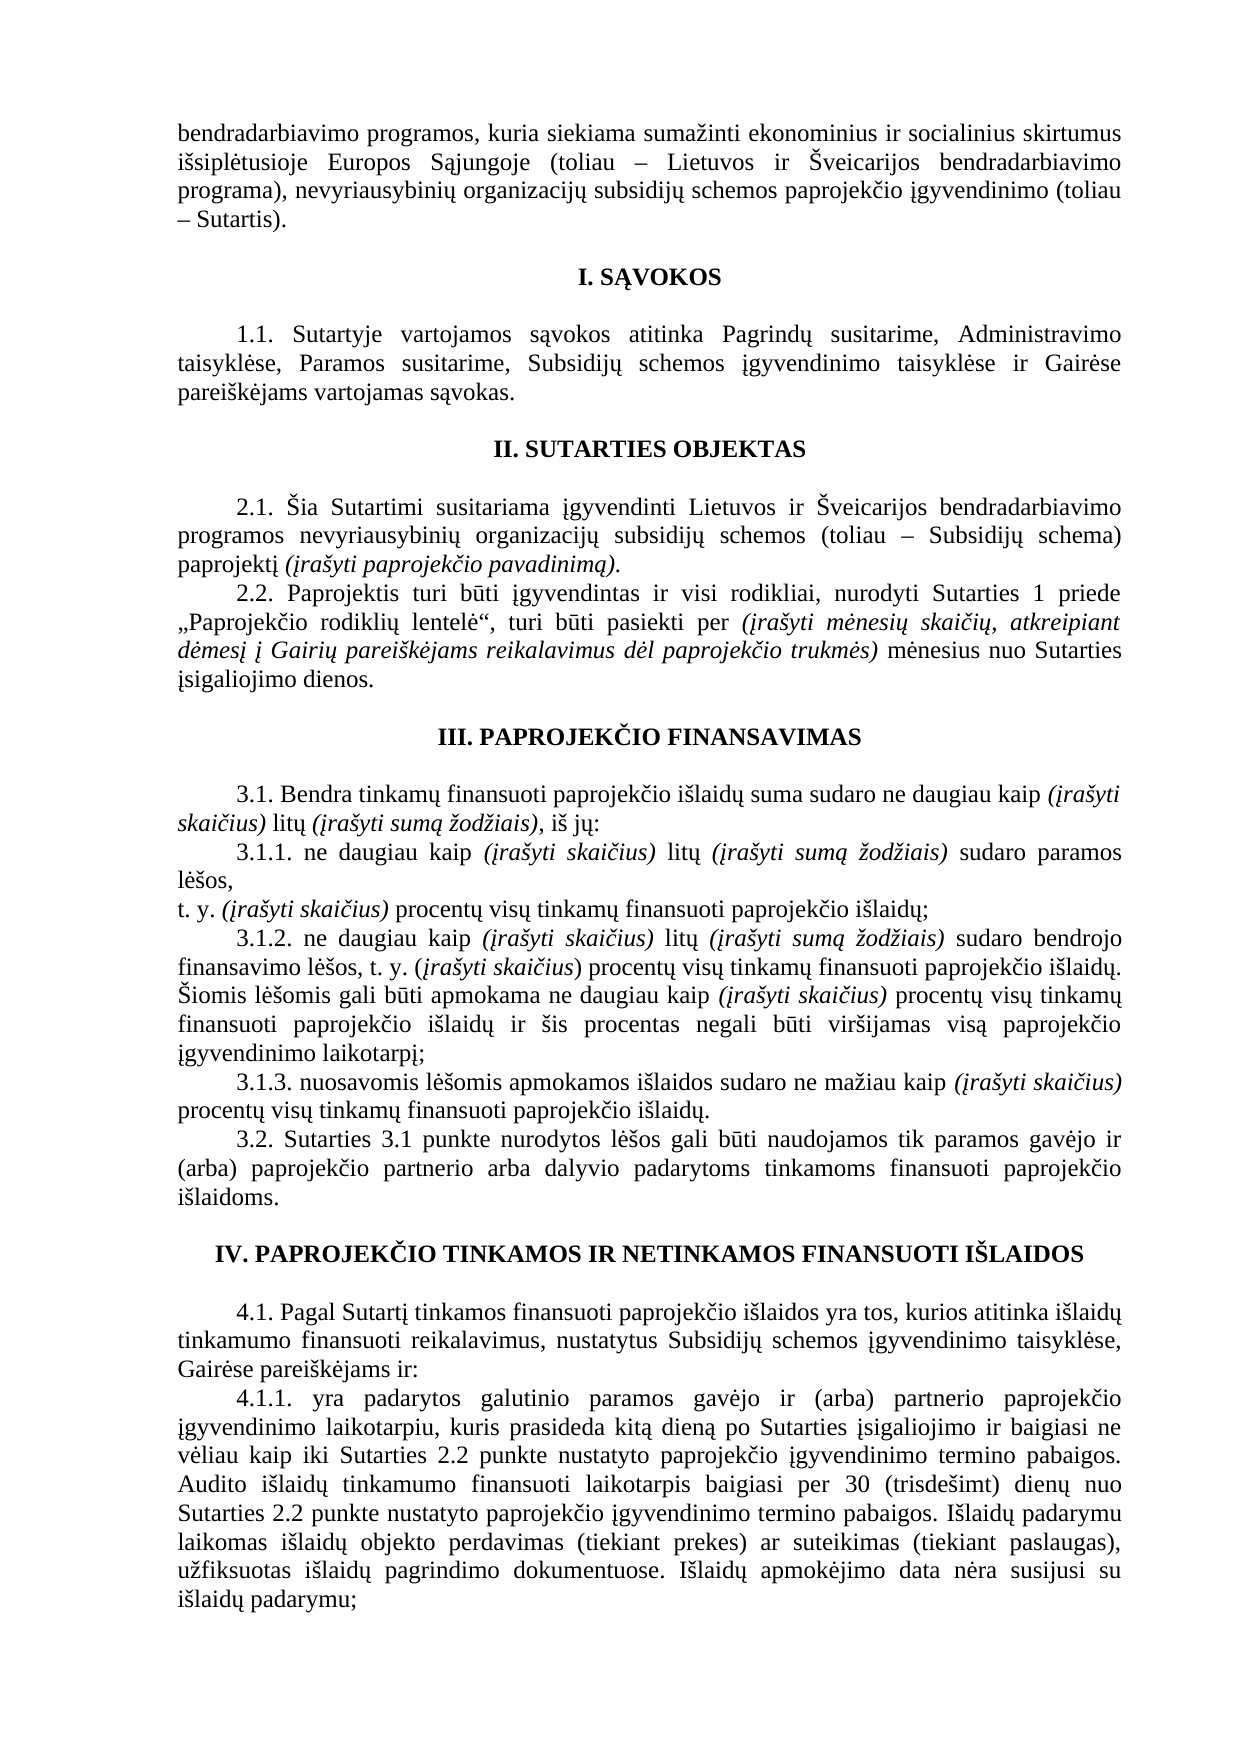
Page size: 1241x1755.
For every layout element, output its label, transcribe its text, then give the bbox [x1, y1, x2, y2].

text 1.1. Sutartyje vartojamos sąvokos atitinka Pagrindų susitarime, Administravimo taisyklėse, Paramos susitarime, Subsidijų schemos įgyvendinimo taisyklėse ir Gairėse pareiškėjams vartojamas sąvokas. [177, 319, 1122, 406]
text IV. PAPROJEKČIO TINKAMOS IR NETINKAMOS FINANSUOTI IŠLAIDOS [177, 1239, 1122, 1268]
text 2.2. Paprojektis turi būti įgyvendintas ir visi rodikliai, nurodyti Sutarties 1 priede „Paprojekčio rodiklių lentelė“, turi būti pasiekti per (įrašyti mėnesių skaičių, atkreipiant dėmesį į Gairių pareiškėjams reikalavimus dėl paprojekčio trukmės) mėnesius nuo Sutarties įsigaliojimo dienos. [177, 578, 1122, 693]
text I. SĄVOKOS [177, 262, 1122, 291]
text 3.1.2. ne daugiau kaip (įrašyti skaičius) litų (įrašyti sumą žodžiais) sudaro bendrojo finansavimo lėšos, t. y. (įrašyti skaičius) procentų visų tinkamų finansuoti paprojekčio išlaidų. Šiomis lėšomis gali būti apmokama ne daugiau kaip (įrašyti skaičius) procentų visų tinkamų finansuoti paprojekčio išlaidų ir šis procentas negali būti viršijamas visą paprojekčio įgyvendinimo laikotarpį; [177, 923, 1122, 1067]
text III. PAPROJEKČIO FINANSAVIMAS [177, 722, 1122, 751]
text 3.1.3. nuosavomis lėšomis apmokamos išlaidos sudaro ne mažiau kaip (įrašyti skaičius) procentų visų tinkamų finansuoti paprojekčio išlaidų. [177, 1067, 1122, 1124]
text 3.2. Sutarties 3.1 punkte nurodytos lėšos gali būti naudojamos tik paramos gavėjo ir (arba) paprojekčio partnerio arba dalyvio padarytoms tinkamoms finansuoti paprojekčio išlaidoms. [177, 1124, 1122, 1211]
text bendradarbiavimo programos, kuria siekiama sumažinti ekonominius ir socialinius skirtumus išsiplėtusioje Europos Sąjungoje (toliau – Lietuvos ir Šveicarijos bendradarbiavimo programa), nevyriausybinių organizacijų subsidijų schemos paprojekčio įgyvendinimo (toliau – Sutartis). [177, 118, 1122, 233]
text II. SUTARTIES OBJEKTAS [177, 434, 1122, 463]
text 4.1.1. yra padarytos galutinio paramos gavėjo ir (arba) partnerio paprojekčio įgyvendinimo laikotarpiu, kuris prasideda kitą dieną po Sutarties įsigaliojimo ir baigiasi ne vėliau kaip iki Sutarties 2.2 punkte nustatyto paprojekčio įgyvendinimo termino pabaigos. Audito išlaidų tinkamumo finansuoti laikotarpis baigiasi per 30 (trisdešimt) dienų nuo Sutarties 2.2 punkte nustatyto paprojekčio įgyvendinimo termino pabaigos. Išlaidų padarymu laikomas išlaidų objekto perdavimas (tiekiant prekes) ar suteikimas (tiekiant paslaugas), užfiksuotas išlaidų pagrindimo dokumentuose. Išlaidų apmokėjimo data nėra susijusi su išlaidų padarymu; [177, 1383, 1122, 1613]
text 4.1. Pagal Sutartį tinkamos finansuoti paprojekčio išlaidos yra tos, kurios atitinka išlaidų tinkamumo finansuoti reikalavimus, nustatytus Subsidijų schemos įgyvendinimo taisyklėse, Gairėse pareiškėjams ir: [177, 1297, 1122, 1383]
text 3.1. Bendra tinkamų finansuoti paprojekčio išlaidų suma sudaro ne daugiau kaip (įrašyti skaičius) litų (įrašyti sumą žodžiais), iš jų: [177, 779, 1122, 837]
text 2.1. Šia Sutartimi susitariama įgyvendinti Lietuvos ir Šveicarijos bendradarbiavimo programos nevyriausybinių organizacijų subsidijų schemos (toliau – Subsidijų schema) paprojektį (įrašyti paprojekčio pavadinimą). [177, 492, 1122, 578]
text 3.1.1. ne daugiau kaip (įrašyti skaičius) litų (įrašyti sumą žodžiais) sudaro paramos lėšos, t. y. (įrašyti skaičius) procentų visų tinkamų finansuoti paprojekčio išlaidų; [177, 837, 1122, 923]
